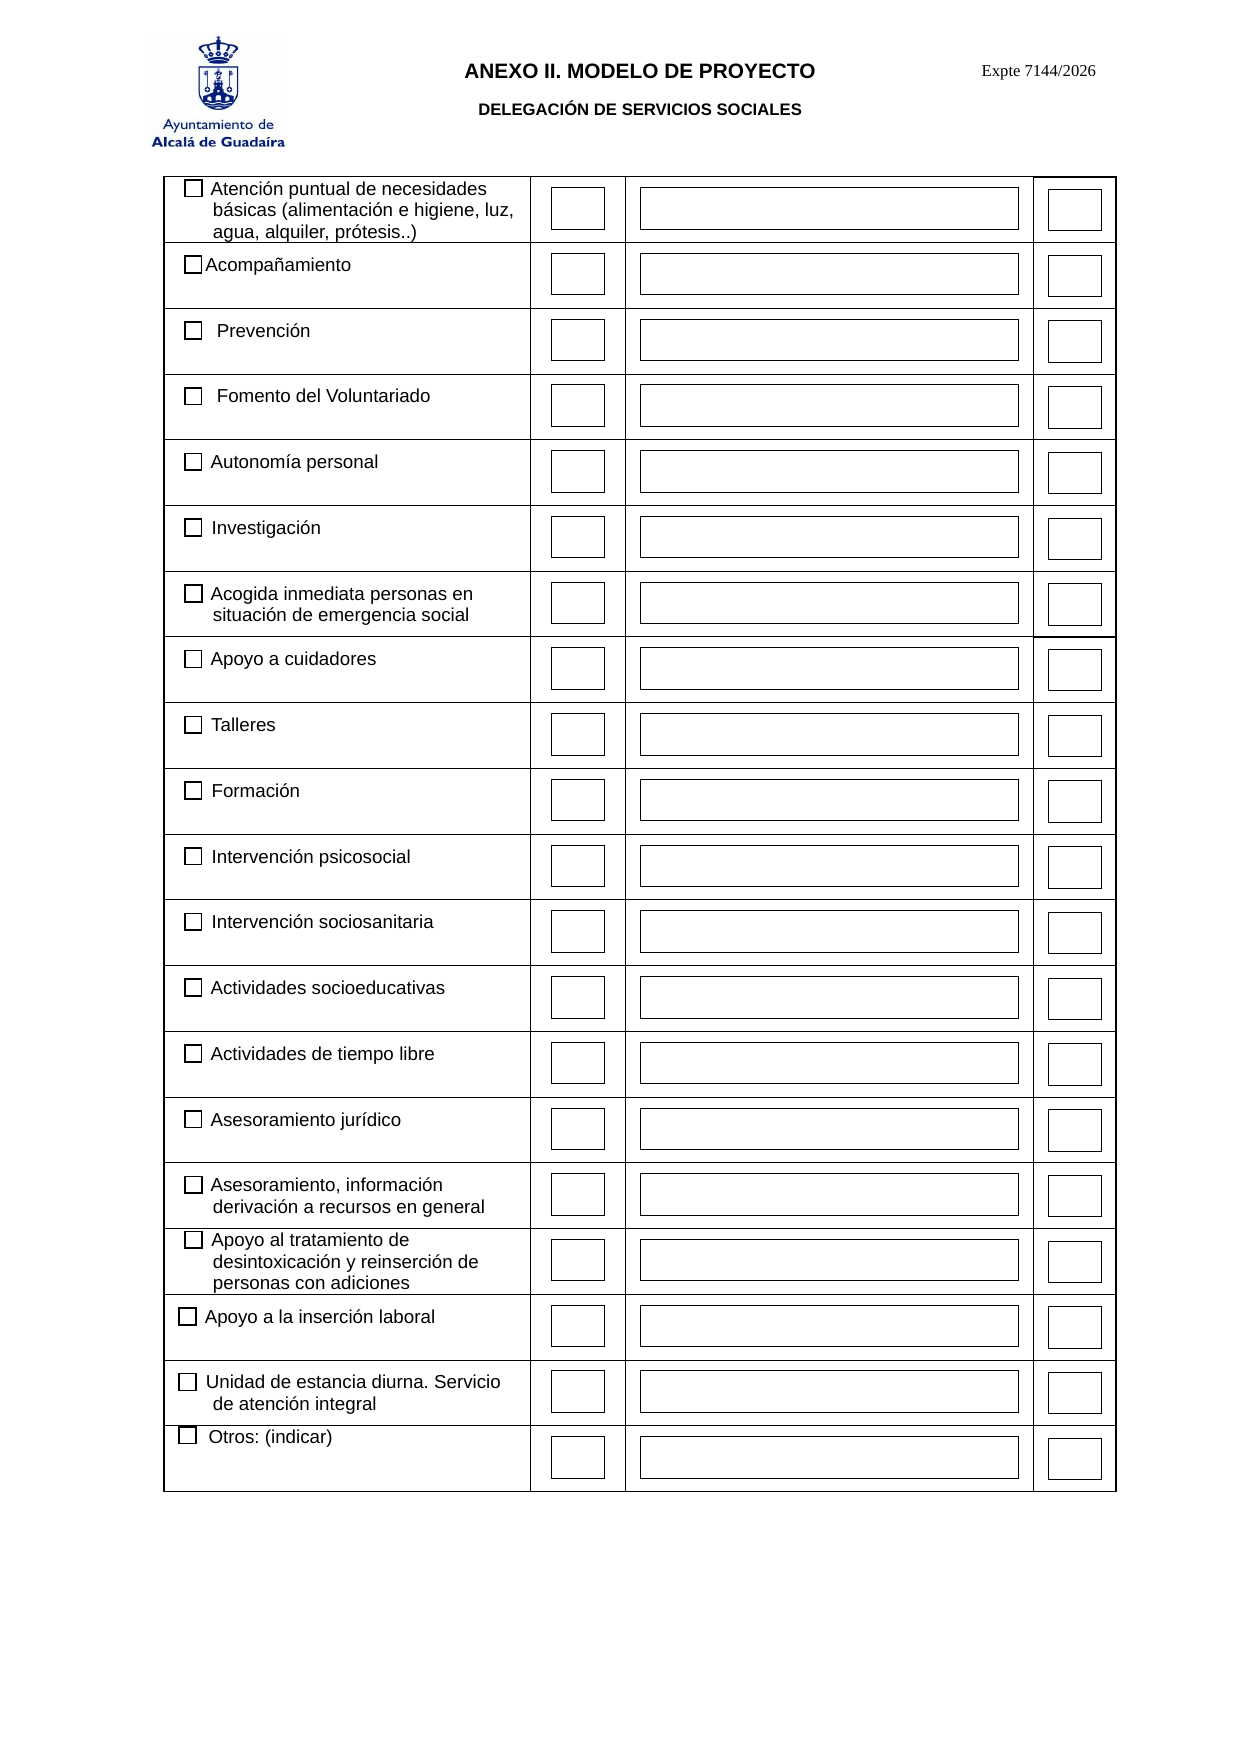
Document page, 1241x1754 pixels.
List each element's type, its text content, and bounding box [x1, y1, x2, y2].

table_cell [531, 637, 625, 702]
table_cell [531, 243, 625, 308]
table_cell Actividades de tiempo libre [165, 1032, 530, 1097]
table_cell Unidad de estancia diurna. Servicio de atención integral [165, 1361, 530, 1425]
table_cell [1034, 1163, 1115, 1228]
table_cell [531, 440, 625, 505]
table_cell [626, 1361, 1033, 1425]
table_cell [626, 1295, 1033, 1359]
table_cell [531, 506, 625, 571]
table_cell Otros: (indicar) [165, 1426, 530, 1491]
table_cell Formación [165, 769, 530, 834]
table_cell Intervención sociosanitaria [165, 900, 530, 965]
table_cell [531, 1032, 625, 1097]
table_cell [531, 835, 625, 899]
table_cell [626, 506, 1033, 571]
table_cell [626, 966, 1033, 1031]
table_cell [1034, 966, 1115, 1031]
table_cell [626, 572, 1033, 636]
table_cell Fomento del Voluntariado [165, 375, 530, 439]
table_cell [626, 243, 1033, 308]
table_cell Asesoramiento jurídico [165, 1098, 530, 1162]
table_cell Prevención [165, 309, 530, 373]
table_cell [626, 637, 1033, 702]
table_cell [531, 1163, 625, 1228]
table_cell [531, 769, 625, 834]
table_cell [1034, 638, 1115, 702]
table_cell [531, 1426, 625, 1491]
table_cell [626, 703, 1033, 768]
table_cell Autonomía personal [165, 440, 530, 505]
table_cell [626, 1163, 1033, 1228]
table_cell [1034, 1032, 1115, 1097]
table_cell [1034, 309, 1115, 373]
table_cell [531, 1361, 625, 1425]
table_cell [531, 1295, 625, 1359]
table_cell [531, 703, 625, 768]
table_cell [1034, 1295, 1115, 1359]
table_cell [1034, 1426, 1115, 1491]
table_cell [531, 375, 625, 439]
table_cell Talleres [165, 703, 530, 768]
table_cell [626, 1032, 1033, 1097]
table_cell Intervención psicosocial [165, 835, 530, 899]
table_cell [626, 769, 1033, 834]
table_cell [531, 1229, 625, 1294]
table_cell [1034, 572, 1115, 636]
table_cell [531, 572, 625, 636]
table_cell Investigación [165, 506, 530, 571]
table_cell Acogida inmediata personas en situación de emergencia social [165, 572, 530, 636]
table_cell Atención puntual de necesidades básicas (alimentación e higiene, luz, agua, alquiler, prótesis..) [165, 177, 530, 242]
table_cell [531, 1098, 625, 1162]
table_cell Apoyo a la inserción laboral [165, 1295, 530, 1359]
table_cell [1034, 375, 1115, 439]
table_cell [1034, 1098, 1115, 1162]
table_cell Apoyo al tratamiento de desintoxicación y reinserción de personas con adiciones [165, 1229, 530, 1294]
table_cell [1034, 440, 1115, 505]
table_cell Actividades socioeducativas [165, 966, 530, 1031]
table_cell [531, 900, 625, 965]
table_cell [626, 1229, 1033, 1294]
table_cell [1034, 178, 1115, 242]
table_cell [1034, 703, 1115, 768]
table_cell Acompañamiento [165, 243, 530, 308]
table_cell [626, 900, 1033, 965]
table_cell Asesoramiento, información derivación a recursos en general [165, 1163, 530, 1228]
table_cell [1034, 506, 1115, 571]
table_cell [531, 309, 625, 373]
table_cell [1034, 1361, 1115, 1425]
table_cell [1034, 900, 1115, 965]
table_cell [626, 1098, 1033, 1162]
table_cell [1034, 769, 1115, 834]
table_cell [626, 177, 1033, 242]
table_cell [626, 375, 1033, 439]
table_cell [1034, 1229, 1115, 1294]
table_cell Apoyo a cuidadores [165, 637, 530, 702]
table_cell [626, 1426, 1033, 1491]
table_cell [626, 440, 1033, 505]
table_cell [531, 177, 625, 242]
table_cell [1034, 835, 1115, 899]
table_cell [1034, 243, 1115, 308]
table_cell [626, 835, 1033, 899]
table_cell [531, 966, 625, 1031]
table_cell [626, 309, 1033, 373]
